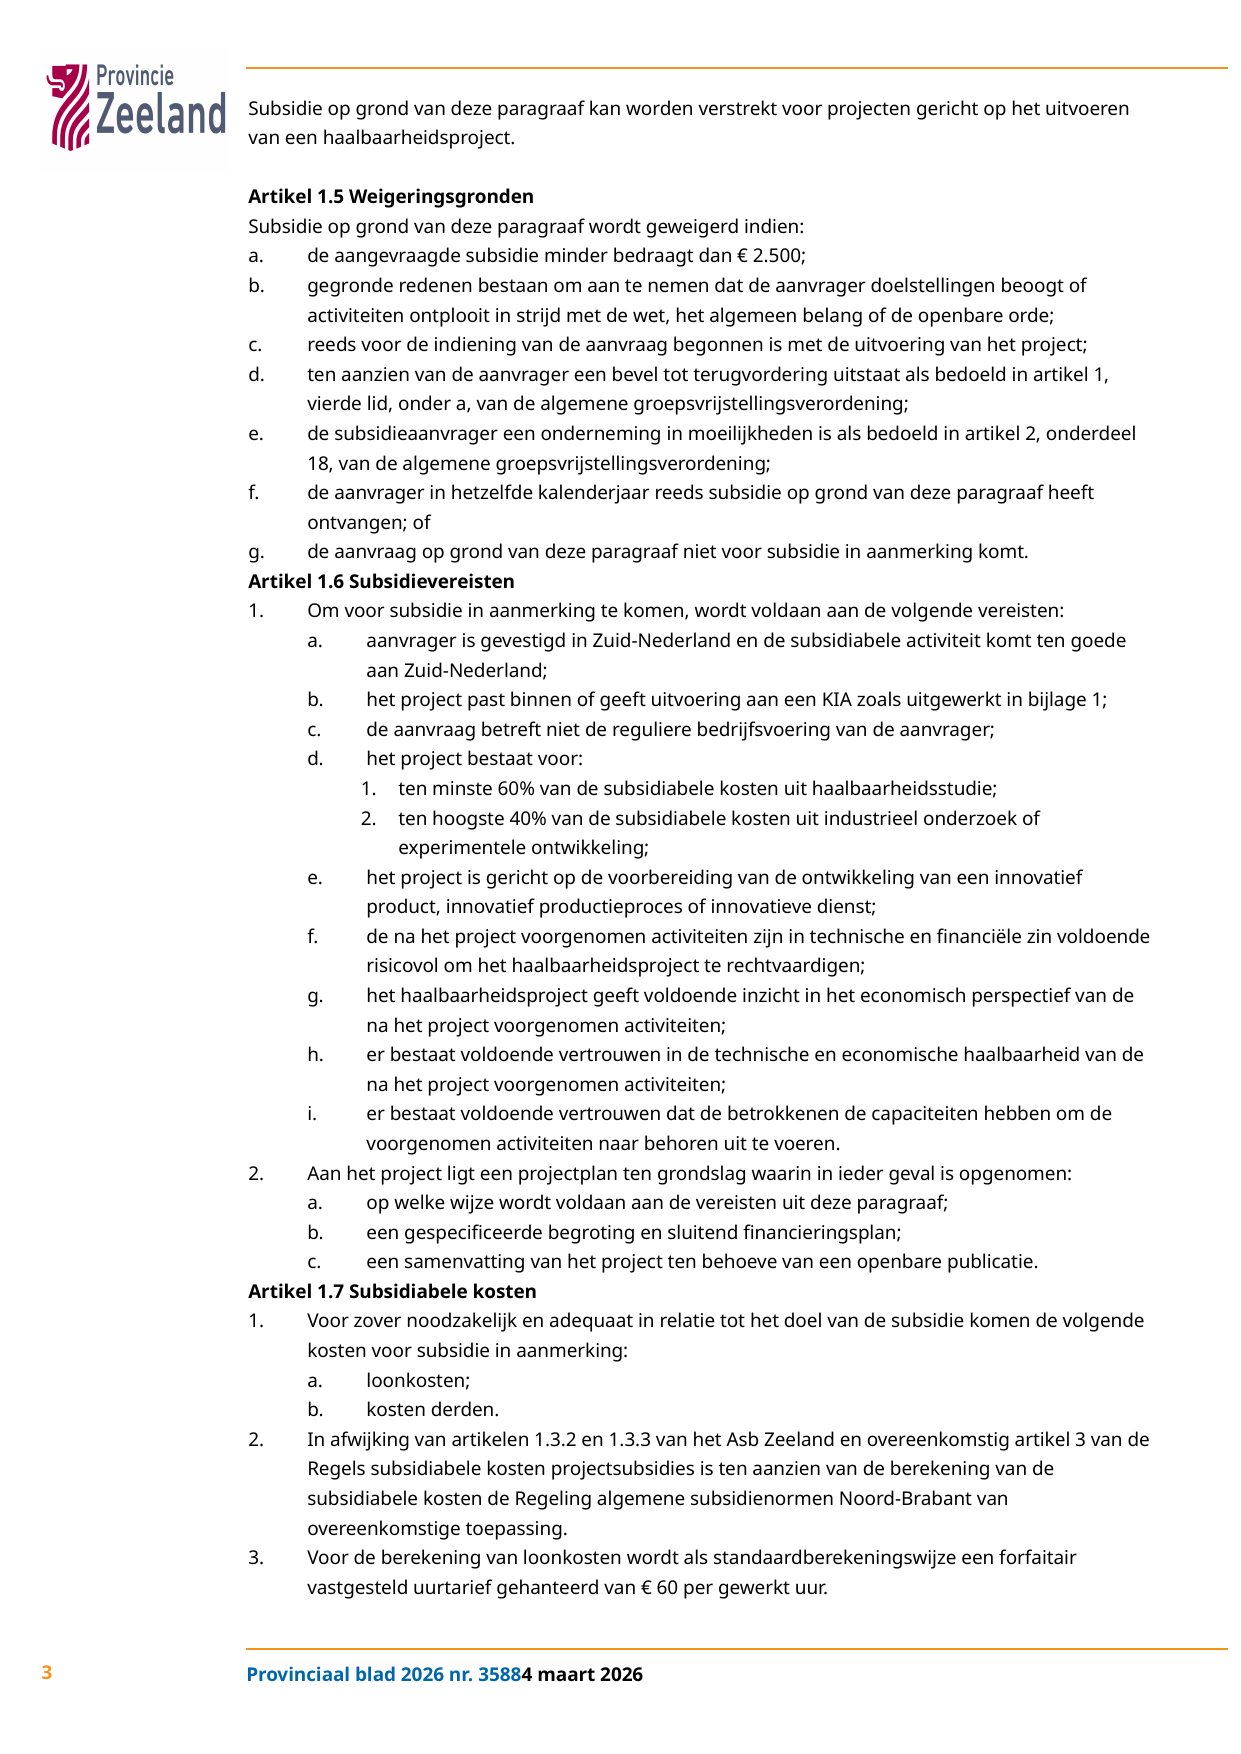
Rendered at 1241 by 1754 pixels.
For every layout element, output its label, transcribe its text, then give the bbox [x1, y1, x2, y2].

list de aanvrager in hetzelfde kalenderjaar reeds subsidie op grond van deze paragraaf heeft ontvangen; of [248, 479, 1152, 535]
list aanvrager is gevestigd in Zuid-Nederland en de subsidiabele activiteit komt ten goede aan Zuid-Nederland; [307, 627, 1152, 683]
list een samenvatting van het project ten behoeve van een openbare publicatie. [307, 1248, 1152, 1274]
list er bestaat voldoende vertrouwen in de technische en economische haalbaarheid van de na het project voorgenomen activiteiten; [307, 1041, 1152, 1097]
list Voor de berekening van loonkosten wordt als standaardberekeningswijze een forfaitair vastgesteld uurtarief gehanteerd van € 60 per gewerkt uur. [248, 1544, 1152, 1600]
text Artikel 1.5 Weigeringsgronden [248, 183, 1152, 209]
text Subsidie op grond van deze paragraaf kan worden verstrekt voor projecten gericht op het uitvoeren van een haalbaarheidsproject. [248, 95, 1152, 150]
list de aanvraag betreft niet de reguliere bedrijfsvoering van de aanvrager; [307, 716, 1152, 742]
list reeds voor de indiening van de aanvraag begonnen is met de uitvoering van het project; [248, 331, 1152, 357]
list het project is gericht op de voorbereiding van de ontwikkeling van een innovatief product, innovatief productieproces of innovatieve dienst; [307, 864, 1152, 919]
text Artikel 1.6 Subsidievereisten [248, 568, 1152, 594]
text Subsidie op grond van deze paragraaf wordt geweigerd indien: [248, 213, 1152, 239]
list op welke wijze wordt voldaan aan de vereisten uit deze paragraaf; [307, 1189, 1152, 1215]
list de subsidieaanvrager een onderneming in moeilijkheden is als bedoeld in artikel 2, onderdeel 18, van de algemene groepsvrijstellingsverordening; [248, 420, 1152, 476]
list ten minste 60% van de subsidiabele kosten uit haalbaarheidsstudie; [361, 775, 1152, 801]
list In afwijking van artikelen 1.3.2 en 1.3.3 van het Asb Zeeland en overeenkomstig artikel 3 van de Regels subsidiabele kosten projectsubsidies is ten aanzien van de berekening van de subsidiabele kosten de Regeling algemene subsidienormen Noord-Brabant van overeenkomstige toepassing. [248, 1426, 1152, 1541]
list er bestaat voldoende vertrouwen dat de betrokkenen de capaciteiten hebben om de voorgenomen activiteiten naar behoren uit te voeren. [307, 1101, 1152, 1156]
list de aanvraag op grond van deze paragraaf niet voor subsidie in aanmerking komt. [248, 538, 1152, 564]
list de na het project voorgenomen activiteiten zijn in technische en financiële zin voldoende risicovol om het haalbaarheidsproject te rechtvaardigen; [307, 923, 1152, 978]
list het project past binnen of geeft uitvoering aan een KIA zoals uitgewerkt in bijlage 1; [307, 686, 1152, 712]
list ten aanzien van de aanvrager een bevel tot terugvordering uitstaat als bedoeld in artikel 1, vierde lid, onder a, van de algemene groepsvrijstellingsverordening; [248, 361, 1152, 416]
list gegronde redenen bestaan om aan te nemen dat de aanvrager doelstellingen beoogt of activiteiten ontplooit in strijd met de wet, het algemeen belang of de openbare orde; [248, 272, 1152, 328]
list Aan het project ligt een projectplan ten grondslag waarin in ieder geval is opgenomen: [248, 1160, 1152, 1186]
list de aangevraagde subsidie minder bedraagt dan € 2.500; [248, 243, 1152, 268]
list Voor zover noodzakelijk en adequaat in relatie tot het doel van de subsidie komen de volgende kosten voor subsidie in aanmerking: [248, 1308, 1152, 1363]
list het haalbaarheidsproject geeft voldoende inzicht in het economisch perspectief van de na het project voorgenomen activiteiten; [307, 982, 1152, 1038]
list Om voor subsidie in aanmerking te komen, wordt voldaan aan de volgende vereisten: [248, 598, 1152, 623]
list ten hoogste 40% van de subsidiabele kosten uit industrieel onderzoek of experimentele ontwikkeling; [361, 805, 1152, 860]
list het project bestaat voor: [307, 746, 1152, 771]
list kosten derden. [307, 1396, 1152, 1422]
list een gespecificeerde begroting en sluitend financieringsplan; [307, 1219, 1152, 1245]
picture [41, 47, 231, 172]
text Artikel 1.7 Subsidiabele kosten [248, 1278, 1152, 1304]
list loonkosten; [307, 1367, 1152, 1393]
